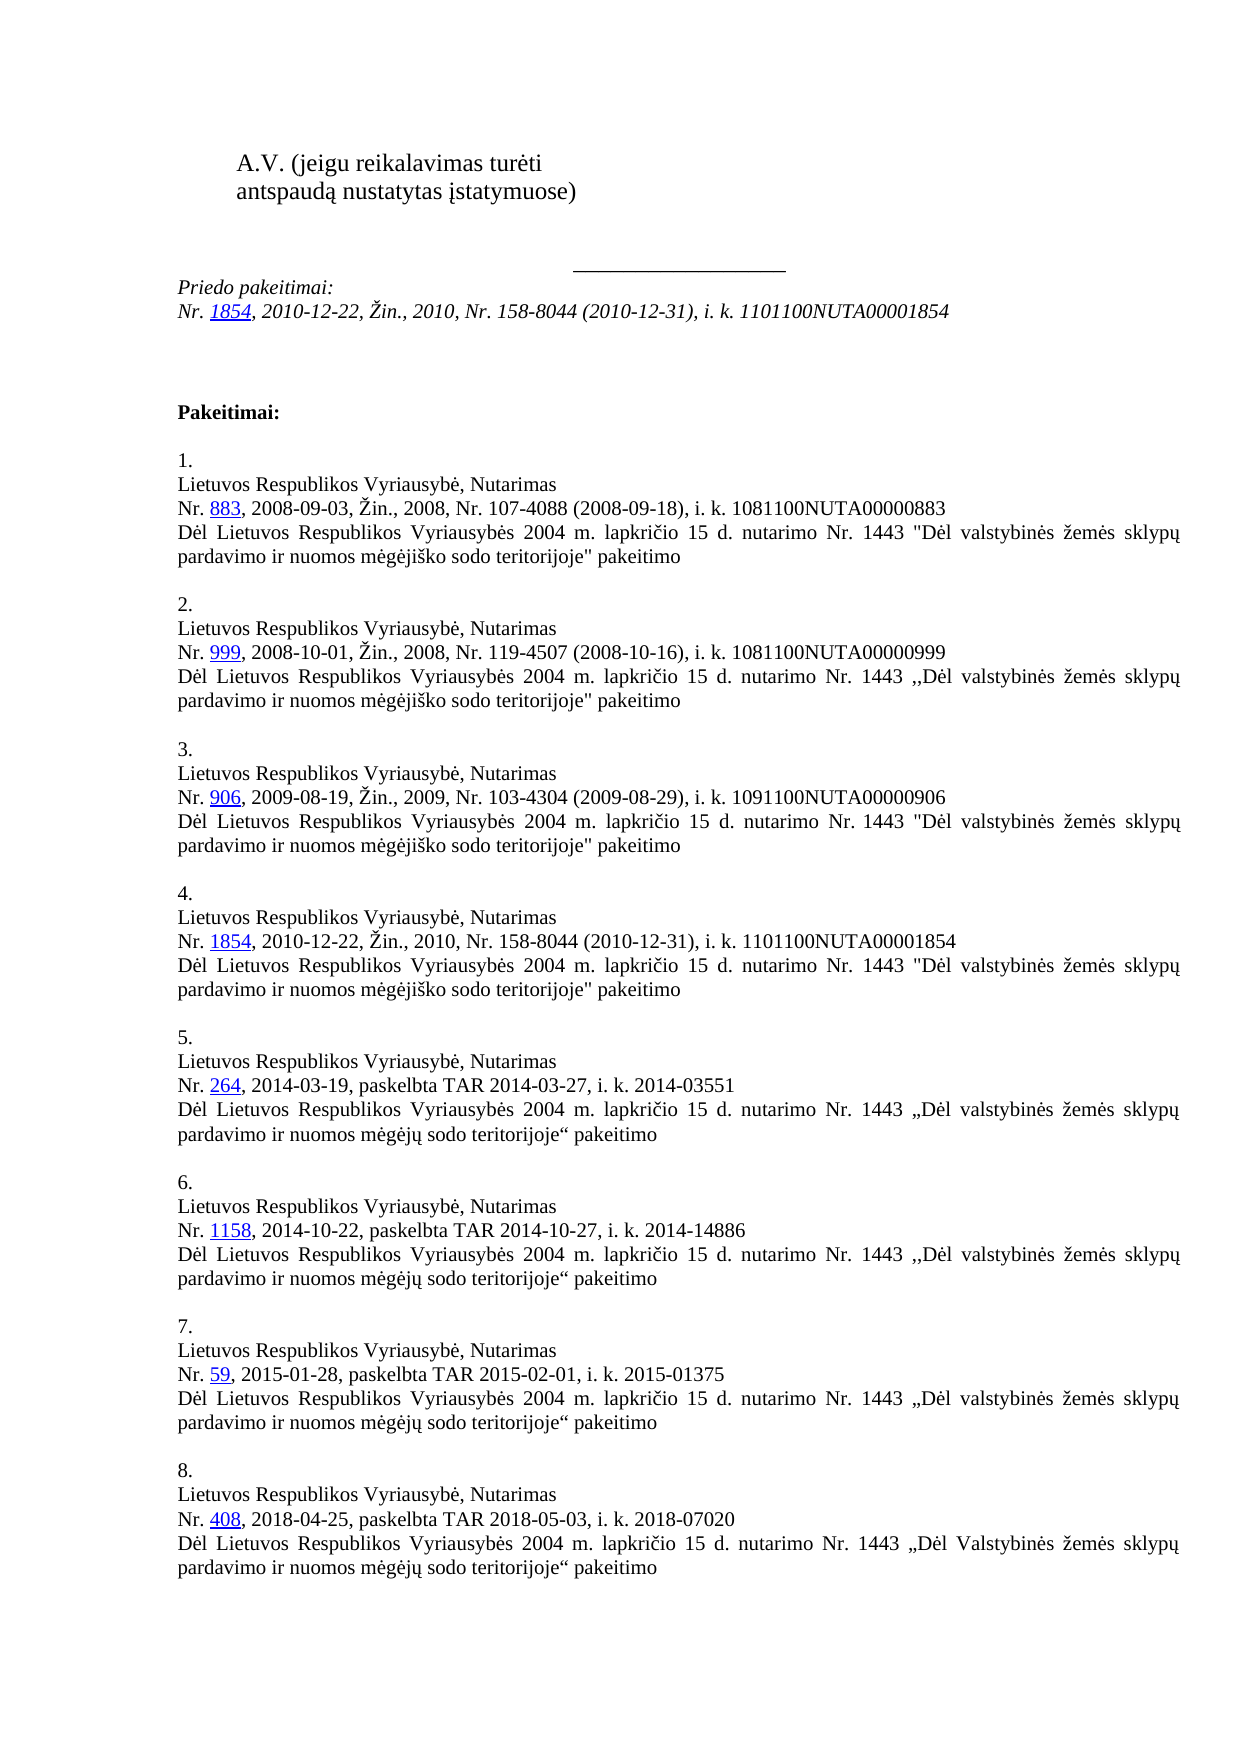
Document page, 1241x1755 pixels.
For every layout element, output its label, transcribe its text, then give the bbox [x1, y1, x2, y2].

text 7. [177, 1314, 1181, 1338]
text Dėl Lietuvos Respublikos Vyriausybės 2004 m. lapkričio 15 d. nutarimo Nr. 1443 "Dėl valstybinės žemės sklypų pardavimo ir nuomos mėgėjiško sodo teritorijoje" pakeitimo [177, 953, 1181, 1001]
text Lietuvos Respublikos Vyriausybė, Nutarimas [177, 1194, 1181, 1218]
text Nr. 59, 2015-01-28, paskelbta TAR 2015-02-01, i. k. 2015-01375 [177, 1362, 1181, 1386]
text Dėl Lietuvos Respublikos Vyriausybės 2004 m. lapkričio 15 d. nutarimo Nr. 1443 „Dėl valstybinės žemės sklypų pardavimo ir nuomos mėgėjų sodo teritorijoje“ pakeitimo [177, 1386, 1181, 1434]
text Nr. 408, 2018-04-25, paskelbta TAR 2018-05-03, i. k. 2018-07020 [177, 1506, 1181, 1531]
text Lietuvos Respublikos Vyriausybė, Nutarimas [177, 1482, 1181, 1506]
text Priedo pakeitimai: [177, 274, 1181, 299]
text Pakeitimai: [177, 399, 1181, 424]
text Lietuvos Respublikos Vyriausybė, Nutarimas [177, 905, 1181, 929]
text Nr. 906, 2009-08-19, Žin., 2009, Nr. 103-4304 (2009-08-29), i. k. 1091100NUTA00000906 [177, 784, 1181, 809]
text 1. [177, 448, 1181, 472]
text Lietuvos Respublikos Vyriausybė, Nutarimas [177, 472, 1181, 496]
text 4. [177, 881, 1181, 905]
text Dėl Lietuvos Respublikos Vyriausybės 2004 m. lapkričio 15 d. nutarimo Nr. 1443 "Dėl valstybinės žemės sklypų pardavimo ir nuomos mėgėjiško sodo teritorijoje" pakeitimo [177, 520, 1181, 568]
text Dėl Lietuvos Respublikos Vyriausybės 2004 m. lapkričio 15 d. nutarimo Nr. 1443 "Dėl valstybinės žemės sklypų pardavimo ir nuomos mėgėjiško sodo teritorijoje" pakeitimo [177, 809, 1181, 857]
text Dėl Lietuvos Respublikos Vyriausybės 2004 m. lapkričio 15 d. nutarimo Nr. 1443 ,,Dėl valstybinės žemės sklypų pardavimo ir nuomos mėgėjų sodo teritorijoje“ pakeitimo [177, 1242, 1181, 1290]
text _________________ [177, 246, 1181, 274]
text Lietuvos Respublikos Vyriausybė, Nutarimas [177, 1049, 1181, 1073]
text Dėl Lietuvos Respublikos Vyriausybės 2004 m. lapkričio 15 d. nutarimo Nr. 1443 „Dėl Valstybinės žemės sklypų pardavimo ir nuomos mėgėjų sodo teritorijoje“ pakeitimo [177, 1531, 1181, 1579]
text 5. [177, 1025, 1181, 1049]
text Lietuvos Respublikos Vyriausybė, Nutarimas [177, 616, 1181, 640]
text Nr. 264, 2014-03-19, paskelbta TAR 2014-03-27, i. k. 2014-03551 [177, 1073, 1181, 1097]
text Dėl Lietuvos Respublikos Vyriausybės 2004 m. lapkričio 15 d. nutarimo Nr. 1443 ,,Dėl valstybinės žemės sklypų pardavimo ir nuomos mėgėjiško sodo teritorijoje" pakeitimo [177, 664, 1181, 712]
text 6. [177, 1169, 1181, 1194]
text A.V. (jeigu reikalavimas turėti [177, 148, 1181, 176]
text 8. [177, 1458, 1181, 1482]
text Nr. 1854, 2010-12-22, Žin., 2010, Nr. 158-8044 (2010-12-31), i. k. 1101100NUTA00001854 [177, 299, 1181, 323]
text Nr. 1158, 2014-10-22, paskelbta TAR 2014-10-27, i. k. 2014-14886 [177, 1218, 1181, 1242]
text 2. [177, 592, 1181, 616]
text Dėl Lietuvos Respublikos Vyriausybės 2004 m. lapkričio 15 d. nutarimo Nr. 1443 „Dėl valstybinės žemės sklypų pardavimo ir nuomos mėgėjų sodo teritorijoje“ pakeitimo [177, 1097, 1181, 1146]
text Lietuvos Respublikos Vyriausybė, Nutarimas [177, 1338, 1181, 1362]
text Nr. 999, 2008-10-01, Žin., 2008, Nr. 119-4507 (2008-10-16), i. k. 1081100NUTA00000999 [177, 640, 1181, 664]
text antspaudą nustatytas įstatymuose) [177, 176, 1181, 205]
text Nr. 1854, 2010-12-22, Žin., 2010, Nr. 158-8044 (2010-12-31), i. k. 1101100NUTA00001854 [177, 929, 1181, 953]
text Nr. 883, 2008-09-03, Žin., 2008, Nr. 107-4088 (2008-09-18), i. k. 1081100NUTA00000883 [177, 496, 1181, 520]
text Lietuvos Respublikos Vyriausybė, Nutarimas [177, 761, 1181, 784]
text 3. [177, 736, 1181, 761]
